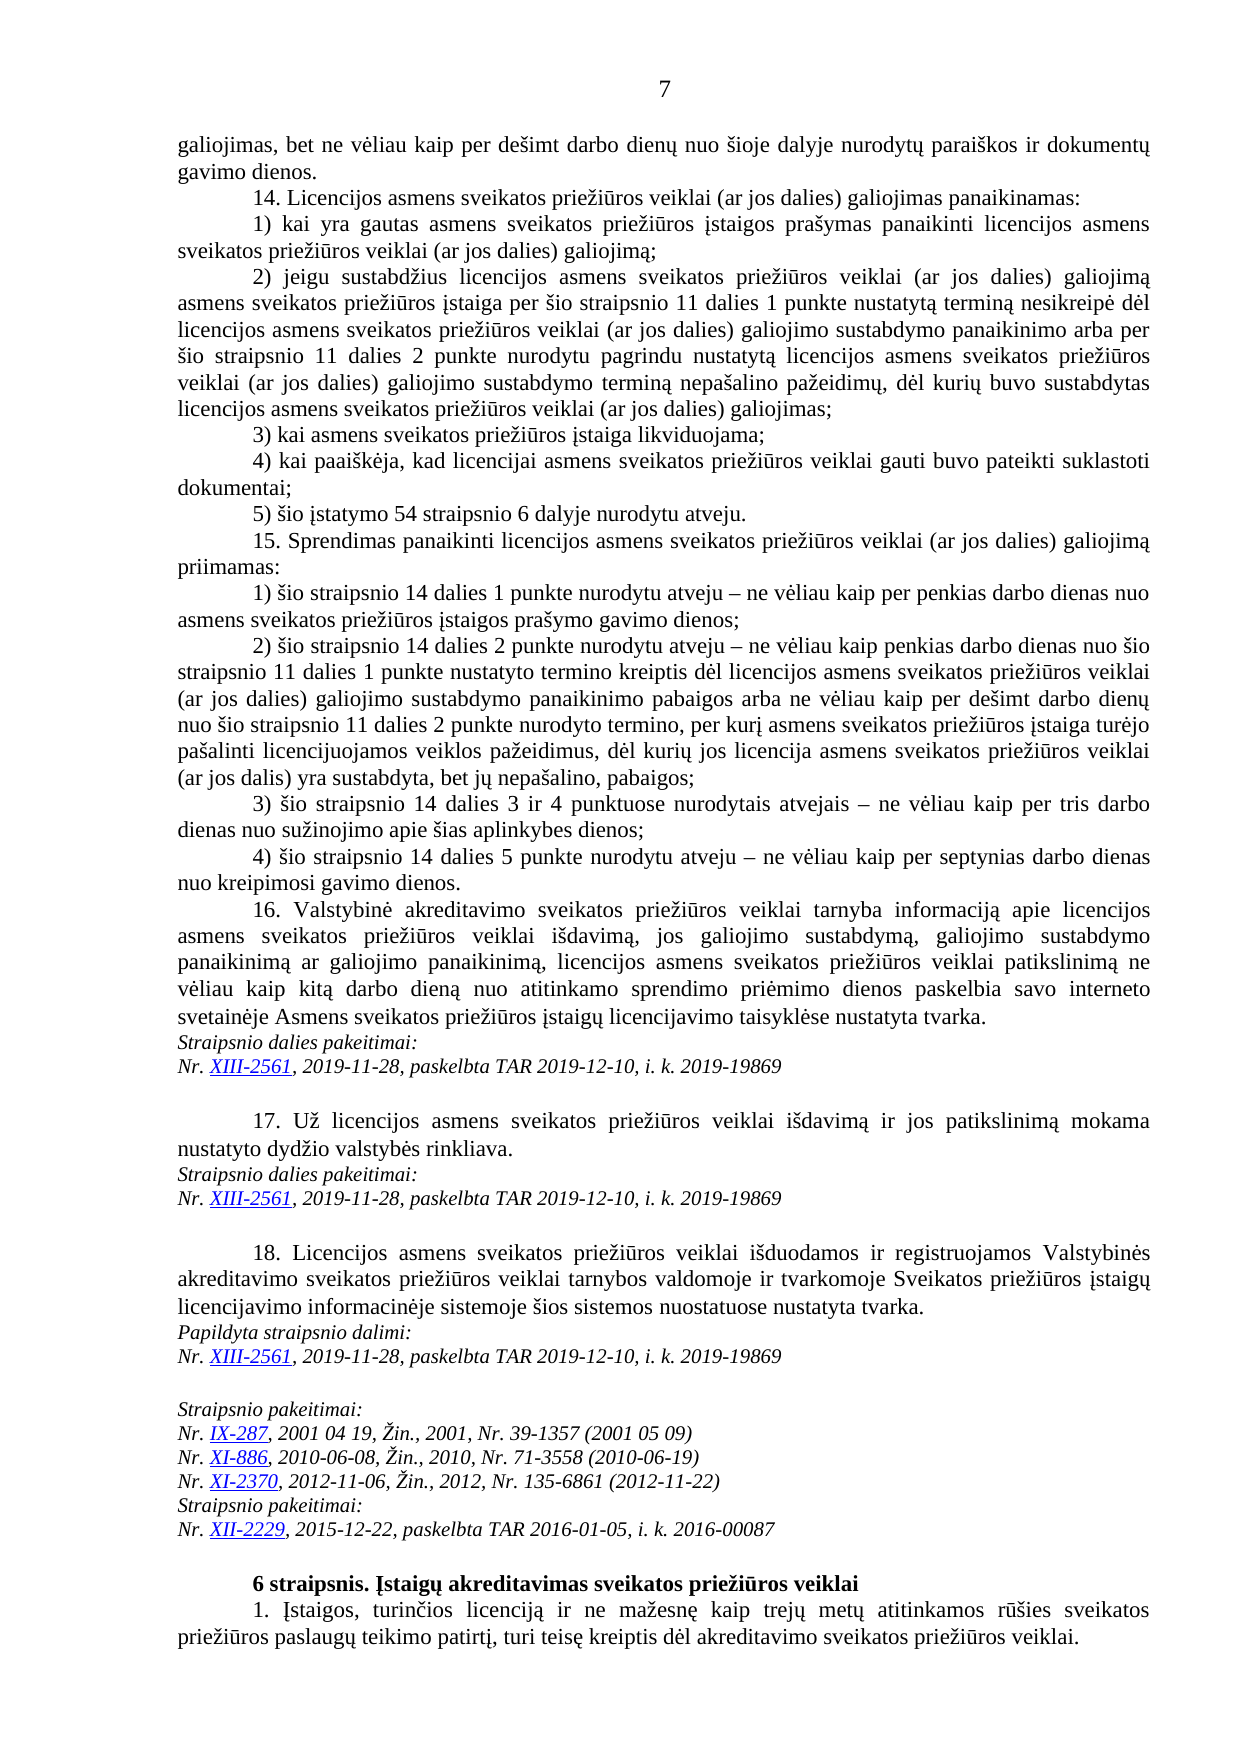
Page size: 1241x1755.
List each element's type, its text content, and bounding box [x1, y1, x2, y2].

text Straipsnio dalies pakeitimai: [177, 1162, 1152, 1186]
text Nr. XIII-2561, 2019-11-28, paskelbta TAR 2019-12-10, i. k. 2019-19869 [177, 1186, 1152, 1210]
text Nr. XII-2229, 2015-12-22, paskelbta TAR 2016-01-05, i. k. 2016-00087 [177, 1517, 1152, 1541]
text galiojimas, bet ne vėliau kaip per dešimt darbo dienų nuo šioje dalyje nurodytų paraiškos ir dokumentų gavimo dienos. [177, 131, 1152, 184]
text 18. Licencijos asmens sveikatos priežiūros veiklai išduodamos ir registruojamos Valstybinės akreditavimo sveikatos priežiūros veiklai tarnybos valdomoje ir tvarkomoje Sveikatos priežiūros įstaigų licencijavimo informacinėje sistemoje šios sistemos nuostatuose nustatyta tvarka. [177, 1239, 1152, 1320]
text Nr. XI-886, 2010-06-08, Žin., 2010, Nr. 71-3558 (2010-06-19) [177, 1445, 1152, 1469]
text 3) šio straipsnio 14 dalies 3 ir 4 punktuose nurodytais atvejais – ne vėliau kaip per tris darbo dienas nuo sužinojimo apie šias aplinkybes dienos; [177, 790, 1152, 843]
text Nr. XI-2370, 2012-11-06, Žin., 2012, Nr. 135-6861 (2012-11-22) [177, 1469, 1152, 1493]
text 14. Licencijos asmens sveikatos priežiūros veiklai (ar jos dalies) galiojimas panaikinamas: [177, 184, 1152, 210]
text 6 straipsnis. Įstaigų akreditavimas sveikatos priežiūros veiklai [177, 1570, 1152, 1596]
text 4) kai paaiškėja, kad licencijai asmens sveikatos priežiūros veiklai gauti buvo pateikti suklastoti dokumentai; [177, 448, 1152, 500]
text 3) kai asmens sveikatos priežiūros įstaiga likviduojama; [177, 421, 1152, 448]
text Nr. IX-287, 2001 04 19, Žin., 2001, Nr. 39-1357 (2001 05 09) [177, 1421, 1152, 1445]
text 1) šio straipsnio 14 dalies 1 punkte nurodytu atveju – ne vėliau kaip per penkias darbo dienas nuo asmens sveikatos priežiūros įstaigos prašymo gavimo dienos; [177, 579, 1152, 632]
text Nr. XIII-2561, 2019-11-28, paskelbta TAR 2019-12-10, i. k. 2019-19869 [177, 1344, 1152, 1368]
text 15. Sprendimas panaikinti licencijos asmens sveikatos priežiūros veiklai (ar jos dalies) galiojimą priimamas: [177, 527, 1152, 579]
text 5) šio įstatymo 54 straipsnio 6 dalyje nurodytu atveju. [177, 500, 1152, 527]
text Straipsnio pakeitimai: [177, 1397, 1152, 1421]
text Straipsnio pakeitimai: [177, 1493, 1152, 1517]
text 2) šio straipsnio 14 dalies 2 punkte nurodytu atveju – ne vėliau kaip penkias darbo dienas nuo šio straipsnio 11 dalies 1 punkte nustatyto termino kreiptis dėl licencijos asmens sveikatos priežiūros veiklai (ar jos dalies) galiojimo sustabdymo panaikinimo pabaigos arba ne vėliau kaip per dešimt darbo dienų nuo šio straipsnio 11 dalies 2 punkte nurodyto termino, per kurį asmens sveikatos priežiūros įstaiga turėjo pašalinti licencijuojamos veiklos pažeidimus, dėl kurių jos licencija asmens sveikatos priežiūros veiklai (ar jos dalis) yra sustabdyta, bet jų nepašalino, pabaigos; [177, 632, 1152, 790]
text Nr. XIII-2561, 2019-11-28, paskelbta TAR 2019-12-10, i. k. 2019-19869 [177, 1054, 1152, 1078]
text 4) šio straipsnio 14 dalies 5 punkte nurodytu atveju – ne vėliau kaip per septynias darbo dienas nuo kreipimosi gavimo dienos. [177, 843, 1152, 896]
text 16. Valstybinė akreditavimo sveikatos priežiūros veiklai tarnyba informaciją apie licencijos asmens sveikatos priežiūros veiklai išdavimą, jos galiojimo sustabdymą, galiojimo sustabdymo panaikinimą ar galiojimo panaikinimą, licencijos asmens sveikatos priežiūros veiklai patikslinimą ne vėliau kaip kitą darbo dieną nuo atitinkamo sprendimo priėmimo dienos paskelbia savo interneto svetainėje Asmens sveikatos priežiūros įstaigų licencijavimo taisyklėse nustatyta tvarka. [177, 896, 1152, 1030]
text 17. Už licencijos asmens sveikatos priežiūros veiklai išdavimą ir jos patikslinimą mokama nustatyto dydžio valstybės rinkliava. [177, 1107, 1152, 1162]
text Papildyta straipsnio dalimi: [177, 1320, 1152, 1344]
text 1. Įstaigos, turinčios licenciją ir ne mažesnę kaip trejų metų atitinkamos rūšies sveikatos priežiūros paslaugų teikimo patirtį, turi teisę kreiptis dėl akreditavimo sveikatos priežiūros veiklai. [177, 1596, 1152, 1649]
text Straipsnio dalies pakeitimai: [177, 1030, 1152, 1054]
text 1) kai yra gautas asmens sveikatos priežiūros įstaigos prašymas panaikinti licencijos asmens sveikatos priežiūros veiklai (ar jos dalies) galiojimą; [177, 210, 1152, 263]
text 2) jeigu sustabdžius licencijos asmens sveikatos priežiūros veiklai (ar jos dalies) galiojimą asmens sveikatos priežiūros įstaiga per šio straipsnio 11 dalies 1 punkte nustatytą terminą nesikreipė dėl licencijos asmens sveikatos priežiūros veiklai (ar jos dalies) galiojimo sustabdymo panaikinimo arba per šio straipsnio 11 dalies 2 punkte nurodytu pagrindu nustatytą licencijos asmens sveikatos priežiūros veiklai (ar jos dalies) galiojimo sustabdymo terminą nepašalino pažeidimų, dėl kurių buvo sustabdytas licencijos asmens sveikatos priežiūros veiklai (ar jos dalies) galiojimas; [177, 263, 1152, 421]
